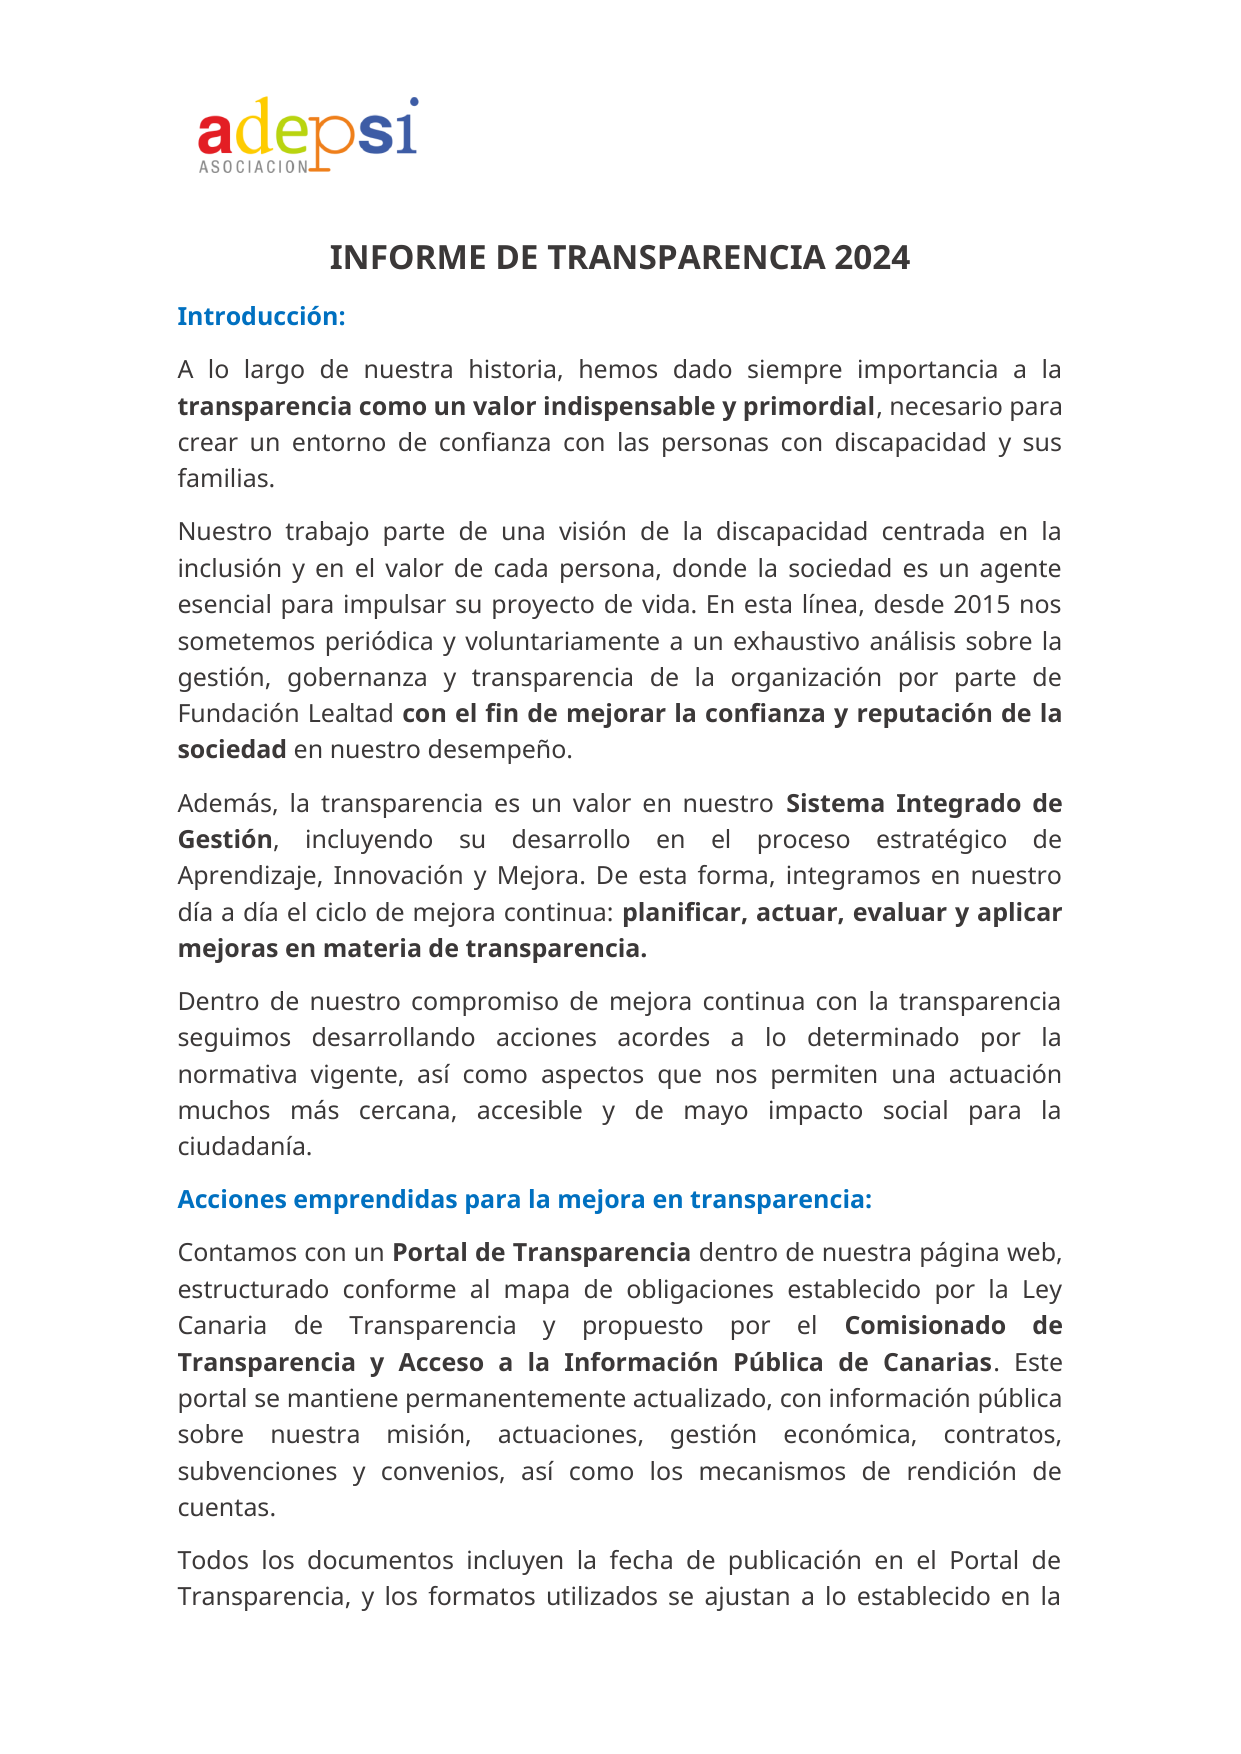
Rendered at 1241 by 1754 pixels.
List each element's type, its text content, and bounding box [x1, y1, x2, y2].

text A lo largo de nuestra historia, hemos dado siempre importancia a la transparencia como un valor indispensable y primordial, necesario para crear un entorno de confianza con las personas con discapacidad y sus familias. [177, 352, 1063, 495]
text Acciones emprendidas para la mejora en transparencia: [177, 1182, 1063, 1216]
text Nuestro trabajo parte de una visión de la discapacidad centrada en la inclusión y en el valor de cada persona, donde la sociedad es un agente esencial para impulsar su proyecto de vida. En esta línea, desde 2015 nos sometemos periódica y voluntariamente a un exhaustivo análisis sobre la gestión, gobernanza y transparencia de la organización por parte de Fundación Lealtad con el fin de mejorar la confianza y reputación de la sociedad en nuestro desempeño. [177, 514, 1063, 766]
text Además, la transparencia es un valor en nuestro Sistema Integrado de Gestión, incluyendo su desarrollo en el proceso estratégico de Aprendizaje, Innovación y Mejora. De esta forma, integramos en nuestro día a día el ciclo de mejora continua: planificar, actuar, evaluar y aplicar mejoras en materia de transparencia. [177, 785, 1063, 965]
text Dentro de nuestro compromiso de mejora continua con la transparencia seguimos desarrollando acciones acordes a lo determinado por la normativa vigente, así como aspectos que nos permiten una actuación muchos más cercana, accesible y de mayo impacto social para la ciudadanía. [177, 984, 1063, 1163]
text Introducción: [177, 299, 1063, 333]
text Contamos con un Portal de Transparencia dentro de nuestra página web, estructurado conforme al mapa de obligaciones establecido por la Ley Canaria de Transparencia y propuesto por el Comisionado de Transparencia y Acceso a la Información Pública de Canarias. Este portal se mantiene permanentemente actualizado, con información pública sobre nuestra misión, actuaciones, gestión económica, contratos, subvenciones y convenios, así como los mecanismos de rendición de cuentas. [177, 1235, 1063, 1524]
text Todos los documentos incluyen la fecha de publicación en el Portal de Transparencia, y los formatos utilizados se ajustan a lo establecido en la [177, 1543, 1063, 1613]
text INFORME DE TRANSPARENCIA 2024 [177, 234, 1063, 279]
